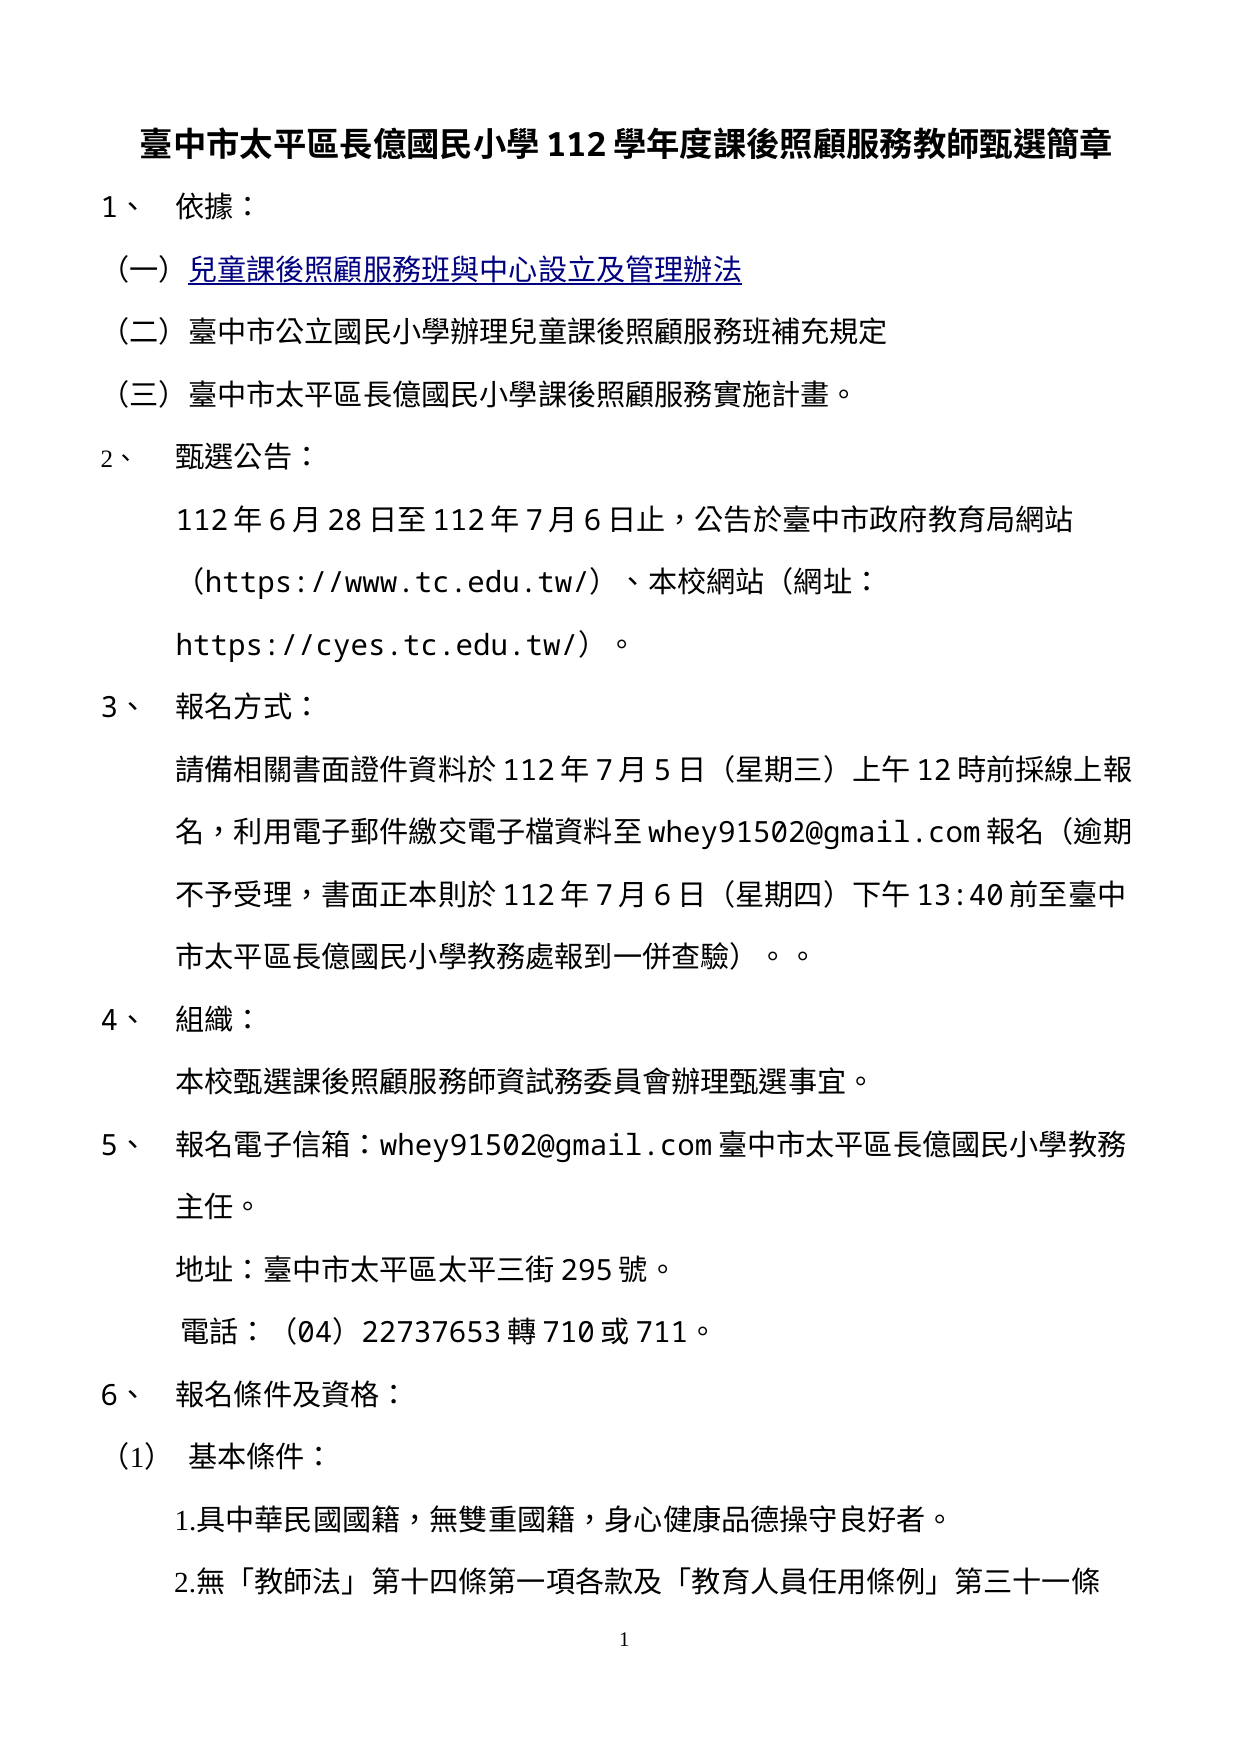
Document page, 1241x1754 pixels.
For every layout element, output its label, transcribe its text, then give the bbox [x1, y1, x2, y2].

list 組織： [100, 976, 1140, 1038]
text 地址：臺中市太平區太平三街295號。 [175, 1226, 1140, 1288]
list 依據： [100, 163, 1140, 226]
text （二）臺中市公立國民小學辦理兒童課後照顧服務班補充規定 [100, 288, 1140, 351]
text （一）兒童課後照顧服務班與中心設立及管理辦法 [100, 226, 1140, 288]
list 甄選公告： [100, 413, 1140, 476]
list 基本條件： [100, 1413, 1140, 1476]
text 1.具中華民國國籍，無雙重國籍，身心健康品德操守良好者。 [174, 1476, 1140, 1538]
list 報名條件及資格： [100, 1351, 1140, 1413]
text 本校甄選課後照顧服務師資試務委員會辦理甄選事宜。 [175, 1038, 1140, 1101]
text 請備相關書面證件資料於112年7月5日（星期三）上午12時前採線上報名，利用電子郵件繳交電子檔資料至whey91502@gmail.com報名（逾期不予受理，書面正本則於112年7月6日（星期四）下午13:40前至臺中市太平區長億國民小學教務處報到一併查驗）。。 [175, 726, 1140, 976]
text （三）臺中市太平區長億國民小學課後照顧服務實施計畫。 [100, 351, 1140, 413]
text 2.無「教師法」第十四條第一項各款及「教育人員任用條例」第三十一條 [174, 1538, 1140, 1601]
list 報名方式： [100, 663, 1140, 726]
text 電話：（04）22737653轉710或711。 [100, 1288, 1140, 1351]
text 臺中市太平區長億國民小學112學年度課後照顧服務教師甄選簡章 [100, 101, 1152, 163]
text 112年6月28日至112年7月6日止，公告於臺中市政府教育局網站（https://www.tc.edu.tw/）、本校網站（網址： https://cyes.tc.edu.tw/）。 [175, 476, 1140, 663]
list 報名電子信箱：whey91502@gmail.com臺中市太平區長億國民小學教務主任。 [100, 1101, 1140, 1226]
